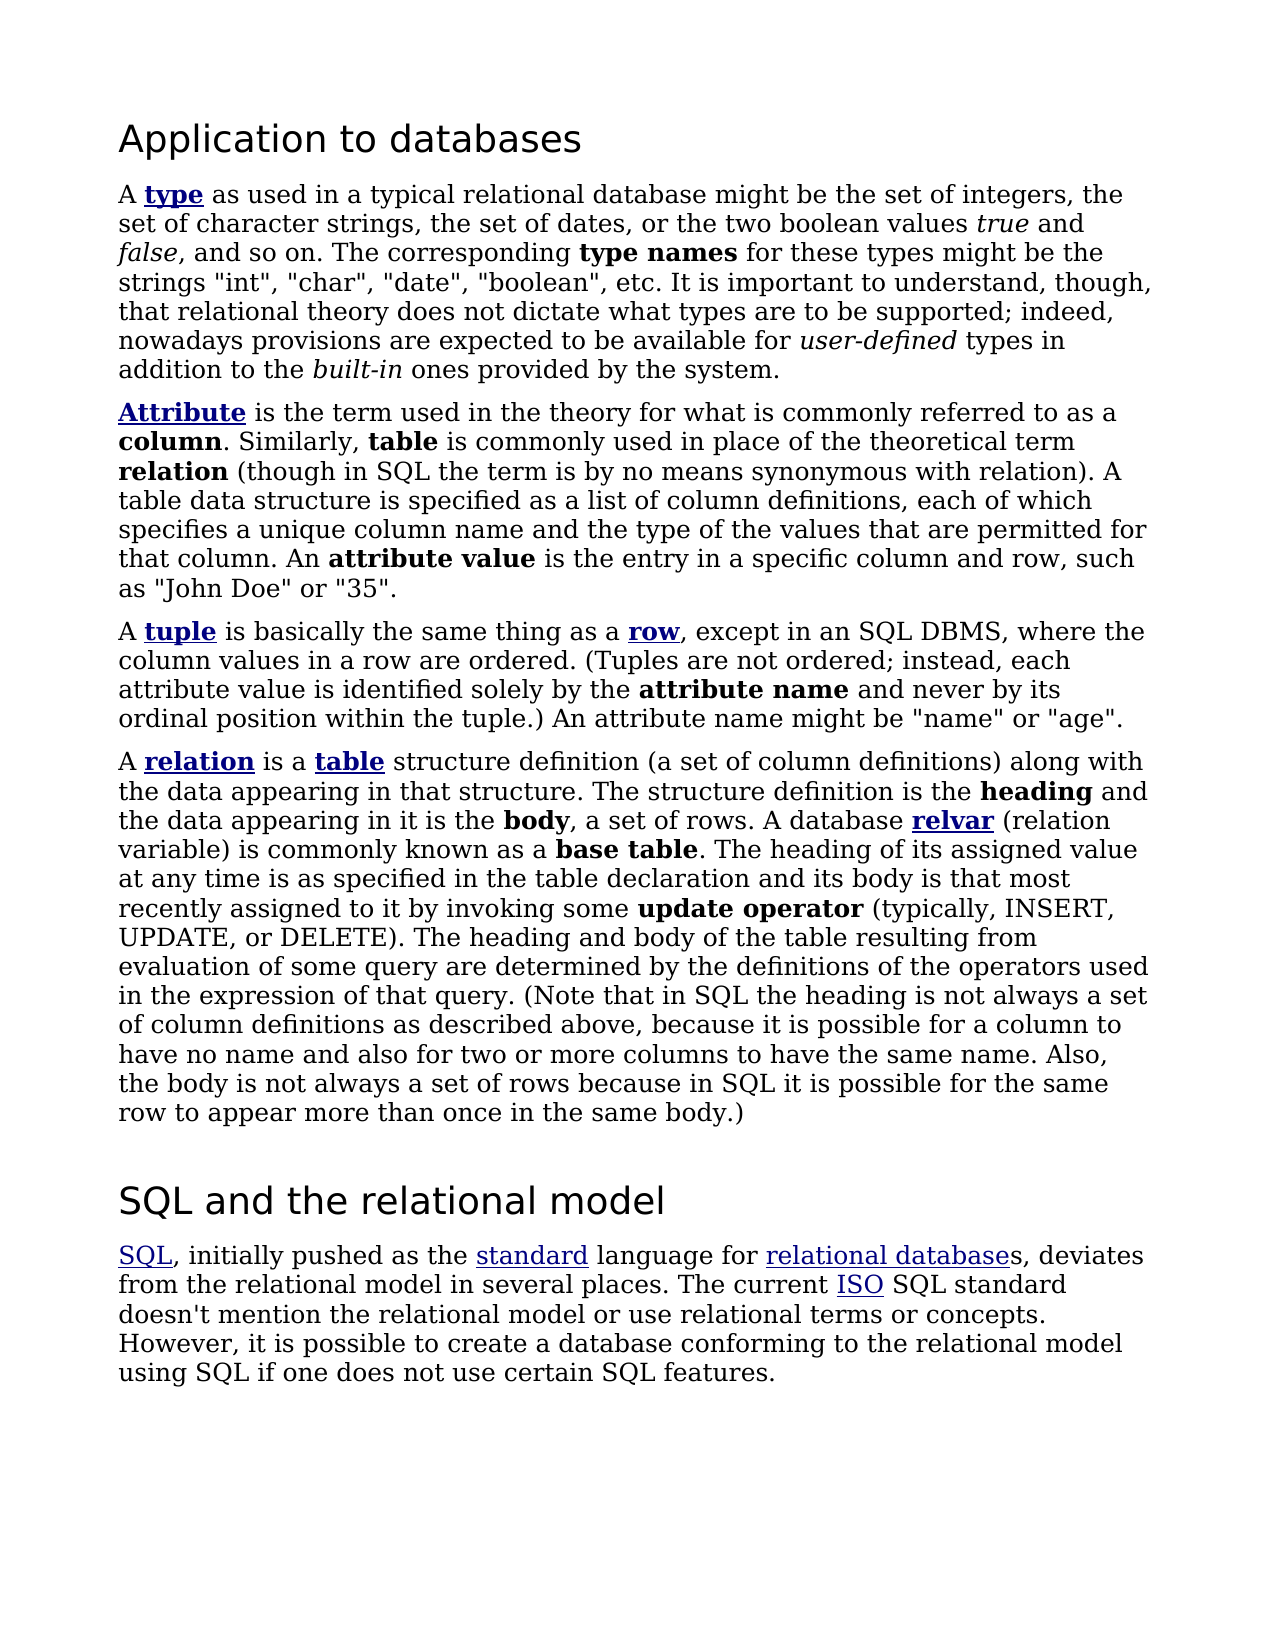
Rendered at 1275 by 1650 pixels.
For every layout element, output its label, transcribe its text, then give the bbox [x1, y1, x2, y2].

subtitle SQL and the relational model [118, 1180, 1157, 1223]
text A relation is a table structure definition (a set of column definitions) along with the data appearing in that structure. The structure definition is the heading and the data appearing in it is the body, a set of rows. A database relvar (relation variable) is commonly known as a base table. The heading of its assigned value at any time is as specified in the table declaration and its body is that most recently assigned to it by invoking some update operator (typically, INSERT, UPDATE, or DELETE). The heading and body of the table resulting from evaluation of some query are determined by the definitions of the operators used in the expression of that query. (Note that in SQL the heading is not always a set of column definitions as described above, because it is possible for a column to have no name and also for two or more columns to have the same name. Also, the body is not always a set of rows because in SQL it is possible for the same row to appear more than once in the same body.) [118, 747, 1157, 1127]
text Attribute is the term used in the theory for what is commonly referred to as a column. Similarly, table is commonly used in place of the theoretical term relation (though in SQL the term is by no means synonymous with relation). A table data structure is specified as a list of column definitions, each of which specifies a unique column name and the type of the values that are permitted for that column. An attribute value is the entry in a specific column and row, such as "John Doe" or "35". [118, 398, 1157, 603]
subtitle Application to databases [118, 118, 1157, 162]
text A tuple is basically the same thing as a row, except in an SQL DBMS, where the column values in a row are ordered. (Tuples are not ordered; instead, each attribute value is identified solely by the attribute name and never by its ordinal position within the tuple.) An attribute name might be "name" or "age". [118, 616, 1157, 733]
text A type as used in a typical relational database might be the set of integers, the set of character strings, the set of dates, or the two boolean values true and false, and so on. The corresponding type names for these types might be the strings "int", "char", "date", "boolean", etc. It is important to understand, though, that relational theory does not dictate what types are to be supported; indeed, nowadays provisions are expected to be available for user-defined types in addition to the built-in ones provided by the system. [118, 180, 1157, 384]
text SQL, initially pushed as the standard language for relational databases, deviates from the relational model in several places. The current ISO SQL standard doesn't mention the relational model or use relational terms or concepts. However, it is possible to create a database conforming to the relational model using SQL if one does not use certain SQL features. [118, 1241, 1157, 1387]
